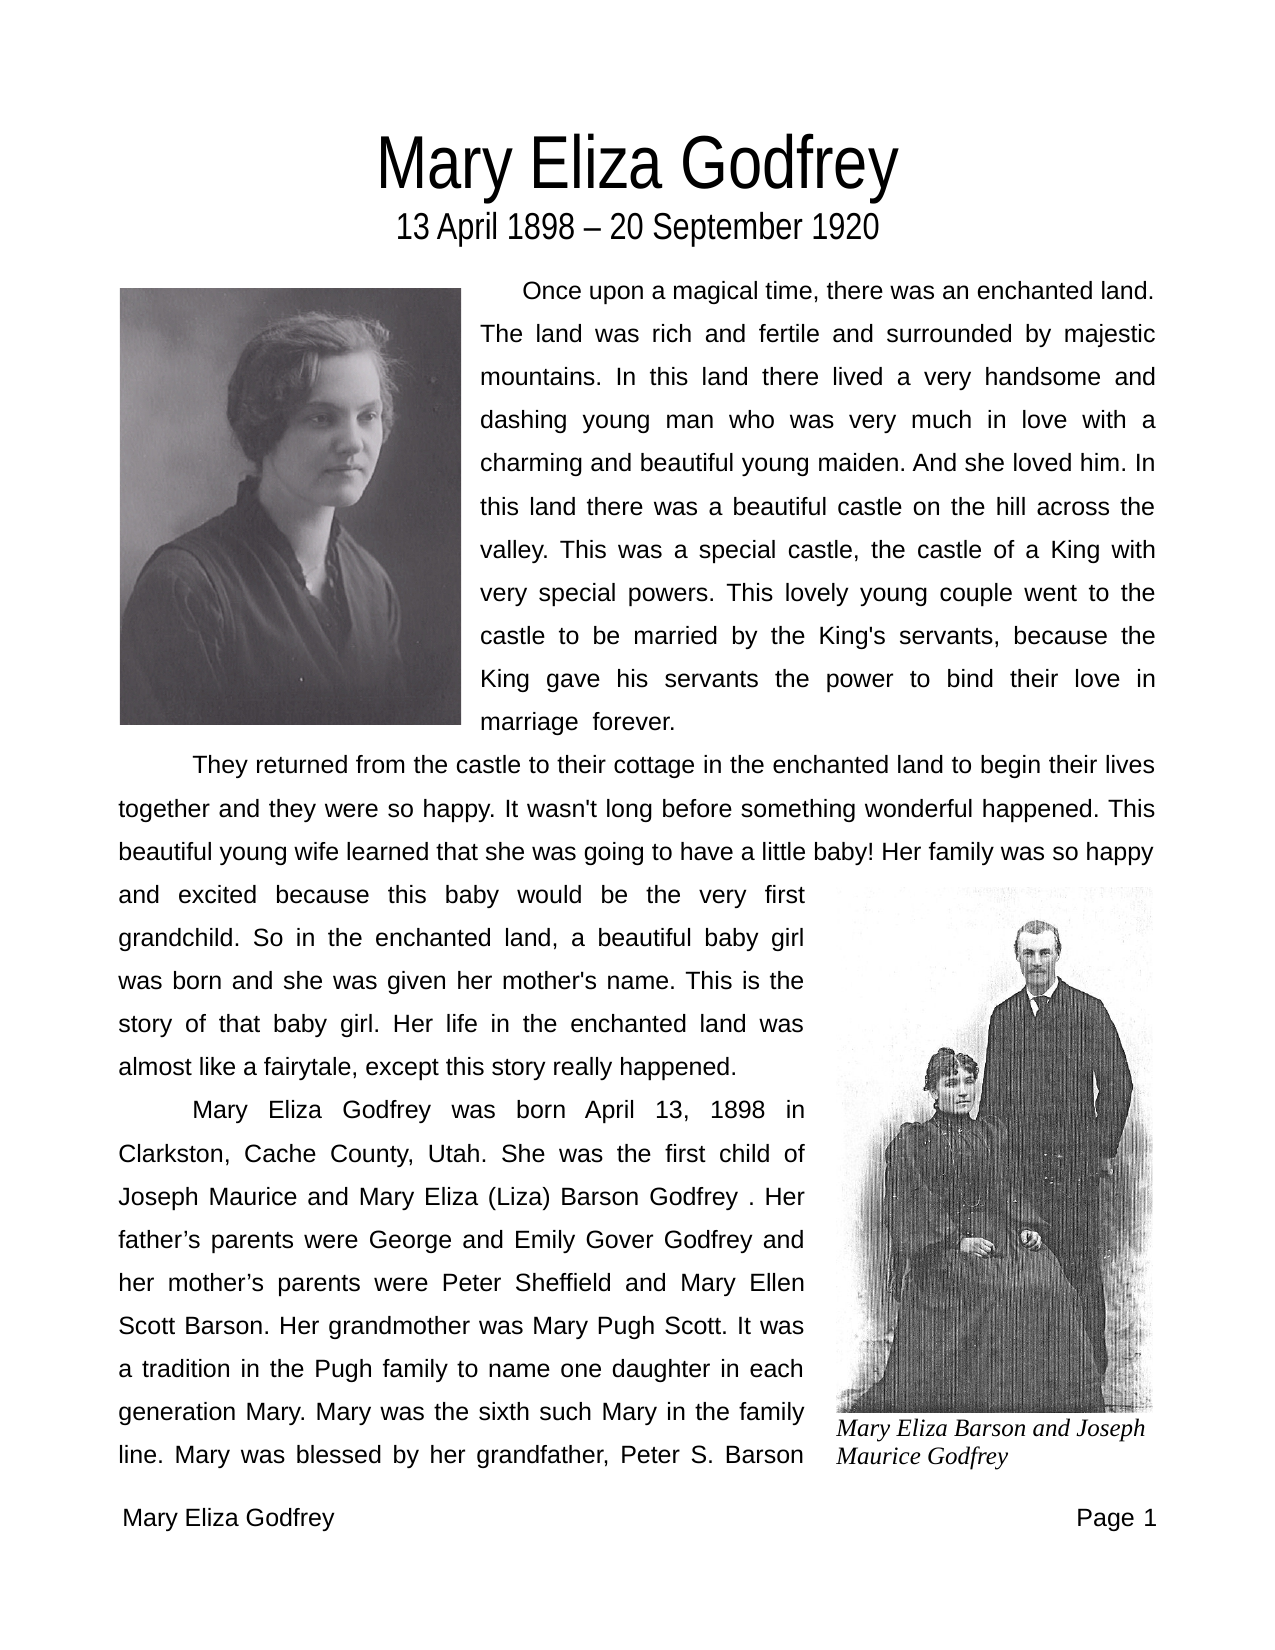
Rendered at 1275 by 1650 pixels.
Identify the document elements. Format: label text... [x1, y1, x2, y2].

picture [119, 288, 462, 725]
text Mary Eliza Godfrey [118, 118, 1157, 204]
text 13 April 1898 – 20 September 1920 [118, 204, 1157, 247]
picture [836, 887, 1153, 1413]
text Once upon a magical time, there was an enchanted land. The land was rich and fertile and surrounded by majestic mountains. In this land there lived a very handsome and dashing young man who was very much in love with a charming and beautiful young maiden. And she loved him. In this land there was a beautiful castle on the hill across the valley. This was a special castle, the castle of a King with very special powers. This lovely young couple went to the castle to be married by the King's servants, because the King gave his servants the power to bind their love in marriage forever. [118, 276, 1157, 736]
text They returned from the castle to their cottage in the enchanted land to begin their lives together and they were so happy. It wasn't long before something wonderful happened. This beautiful young wife learned that she was going to have a little baby! Her family was so happy and excited because this baby would be the very first grandchild. So in the enchanted land, a beautiful baby girl was born and she was given her mother's name. This is the story of that baby girl. Her life in the enchanted land was almost like a fairytale, except this story really happened. [118, 750, 1157, 1081]
text Mary Eliza Godfrey was born April 13, 1898 in Clarkston, Cache County, Utah. She was the first child of Joseph Maurice and Mary Eliza (Liza) Barson Godfrey . Her father’s parents were George and Emily Gover Godfrey and her mother’s parents were Peter Sheffield and Mary Ellen Scott Barson. Her grandmother was Mary Pugh Scott. It was a tradition in the Pugh family to name one daughter in each generation Mary. Mary was the sixth such Mary in the family line. Mary was blessed by her grandfather, Peter S. Barson [118, 1095, 836, 1469]
text Mary Eliza Barson and Joseph Maurice Godfrey [836, 1413, 1152, 1470]
